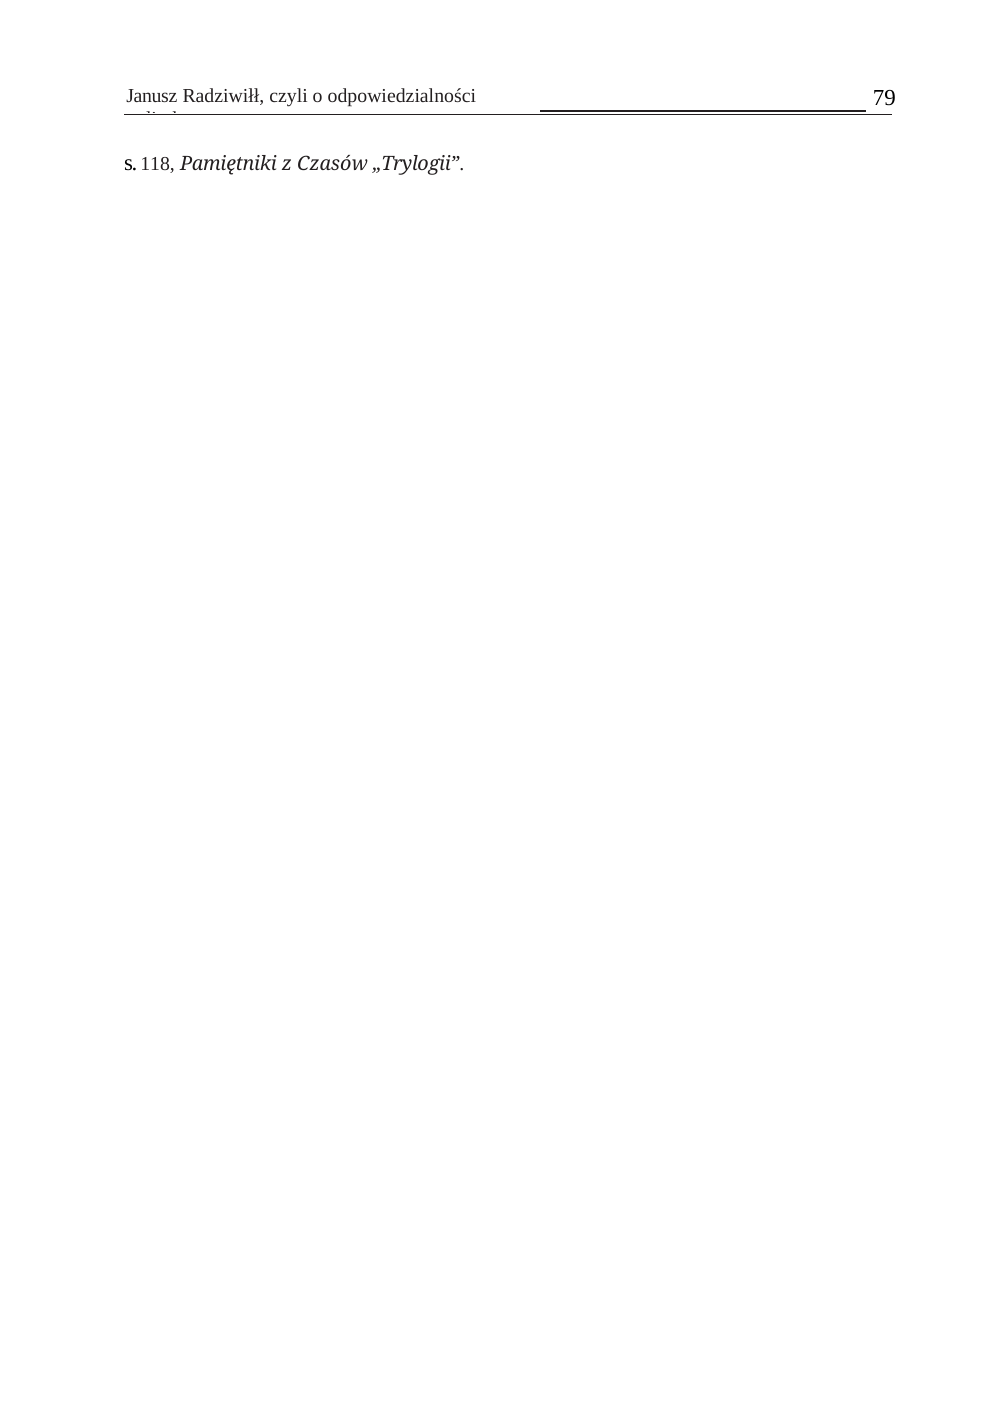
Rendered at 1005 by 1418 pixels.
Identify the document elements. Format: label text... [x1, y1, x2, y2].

list 118, Pamiętniki z Czasów „Trylogii”. [124, 150, 904, 175]
